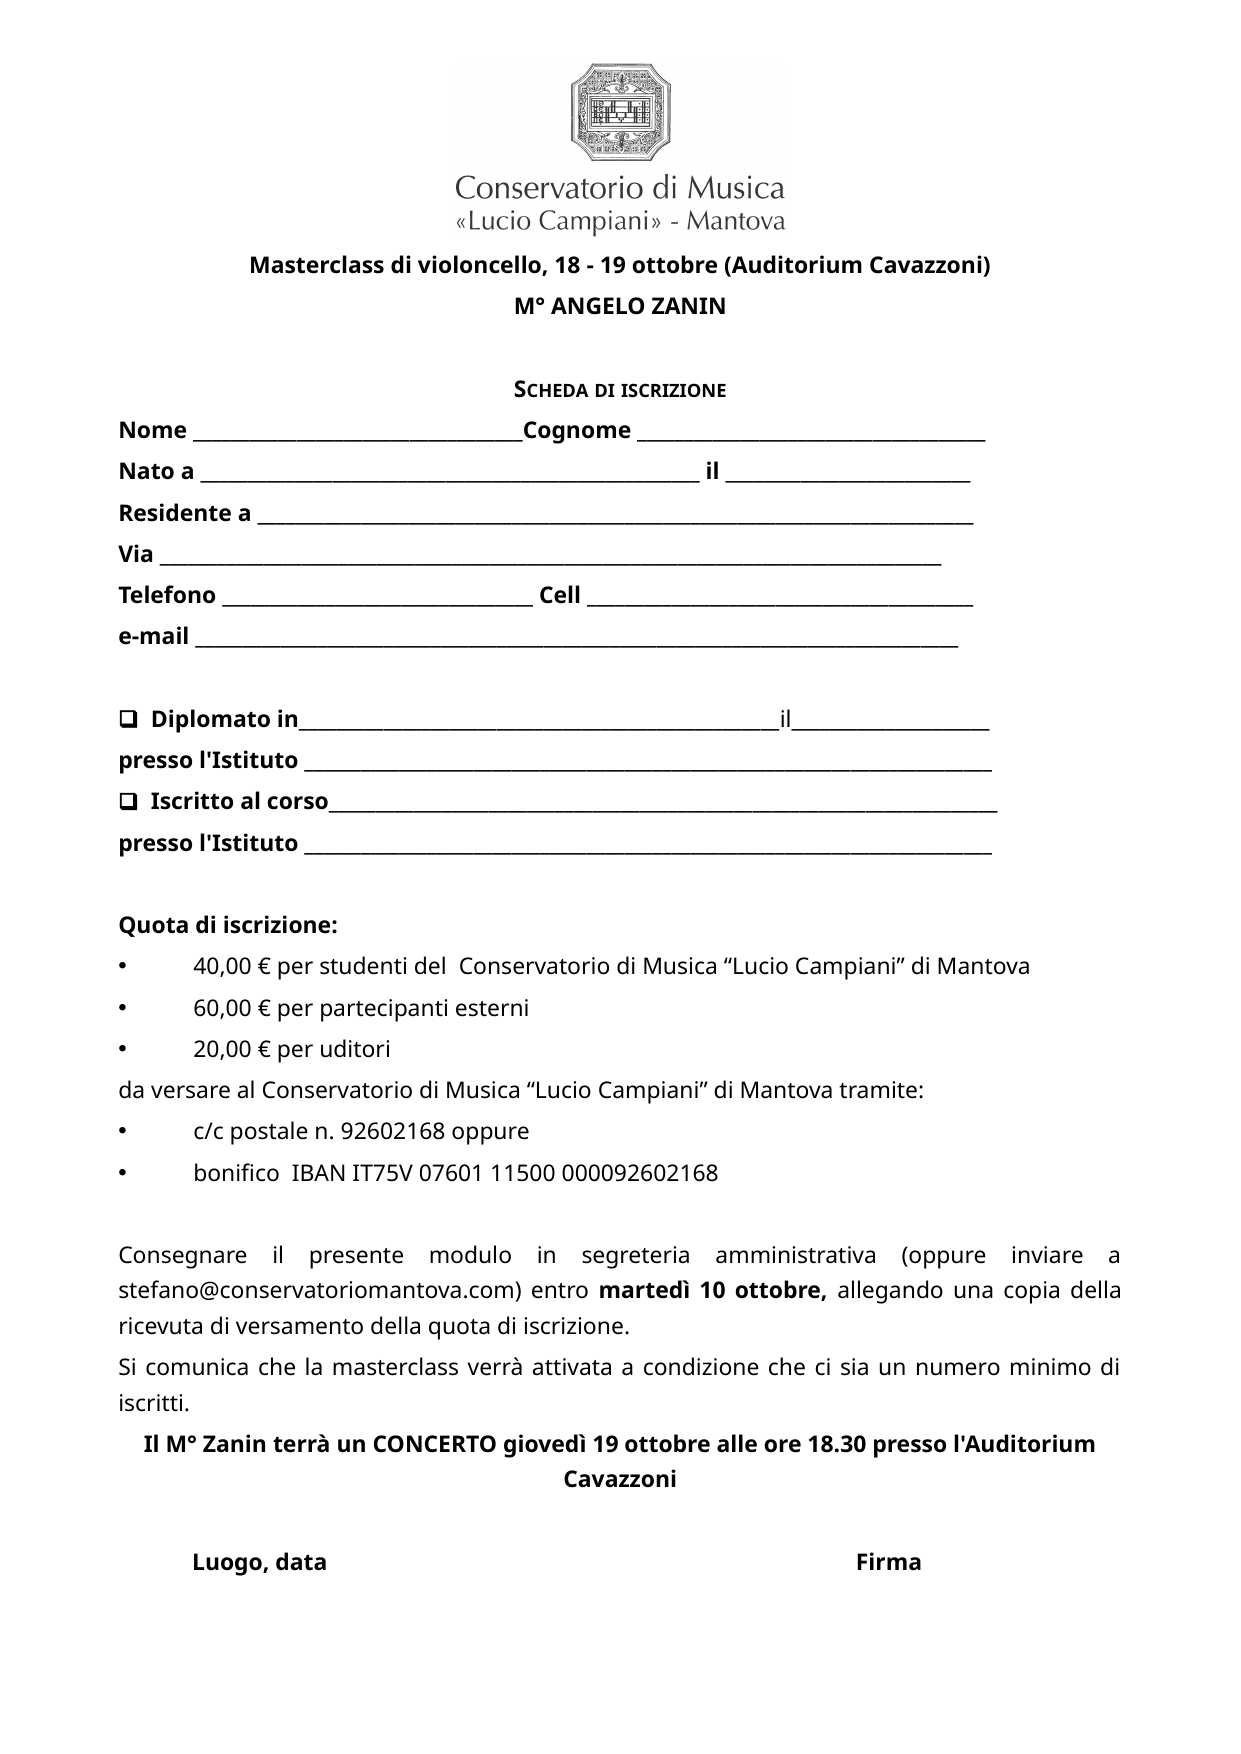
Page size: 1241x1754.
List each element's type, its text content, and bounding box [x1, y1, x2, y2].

text Via ___________________________________________________________________________________ [118, 534, 1122, 569]
picture [451, 63, 789, 237]
text Residente a ____________________________________________________________________________ [118, 493, 1122, 528]
text Luogo, data Firma [118, 1542, 1122, 1577]
list c/c postale n. 92602168 oppure [118, 1111, 1122, 1147]
list 60,00 € per partecipanti esterni [118, 988, 1122, 1023]
list bonifico IBAN IT75V 07601 11500 000092602168 [118, 1153, 1122, 1188]
text e-mail _________________________________________________________________________________ [118, 616, 1122, 652]
text Nato a _____________________________________________________ il __________________________ [118, 451, 1122, 487]
text M° ANGELO ZANIN [118, 286, 1122, 322]
text  Iscritto al corso_______________________________________________________________________ [118, 781, 1122, 817]
text Scheda di iscrizione [118, 369, 1122, 404]
text Si comunica che la masterclass verrà attivata a condizione che ci sia un numero minimo di iscritti. [118, 1347, 1122, 1418]
text Nome ___________________________________Cognome _____________________________________ [118, 410, 1122, 446]
text Consegnare il presente modulo in segreteria amministrativa (oppure inviare a stefano@conservatoriomantova.com) entro martedì 10 ottobre, allegando una copia della ricevuta di versamento della quota di iscrizione. [118, 1235, 1122, 1341]
text Masterclass di violoncello, 18 - 19 ottobre (Auditorium Cavazzoni) [118, 245, 1122, 281]
text Il M° Zanin terrà un CONCERTO giovedì 19 ottobre alle ore 18.30 presso l'Auditorium Cavazzoni [118, 1424, 1122, 1495]
text Telefono _________________________________ Cell _________________________________________ [118, 575, 1122, 611]
text presso l'Istituto _________________________________________________________________________ [118, 823, 1122, 858]
text Quota di iscrizione: [118, 905, 1122, 941]
list 20,00 € per uditori [118, 1029, 1122, 1064]
text presso l'Istituto _________________________________________________________________________ [118, 740, 1122, 776]
list 40,00 € per studenti del Conservatorio di Musica “Lucio Campiani” di Mantova [118, 946, 1122, 982]
text da versare al Conservatorio di Musica “Lucio Campiani” di Mantova tramite: [118, 1070, 1122, 1106]
text  Diplomato in___________________________________________________il_____________________ [118, 699, 1122, 734]
